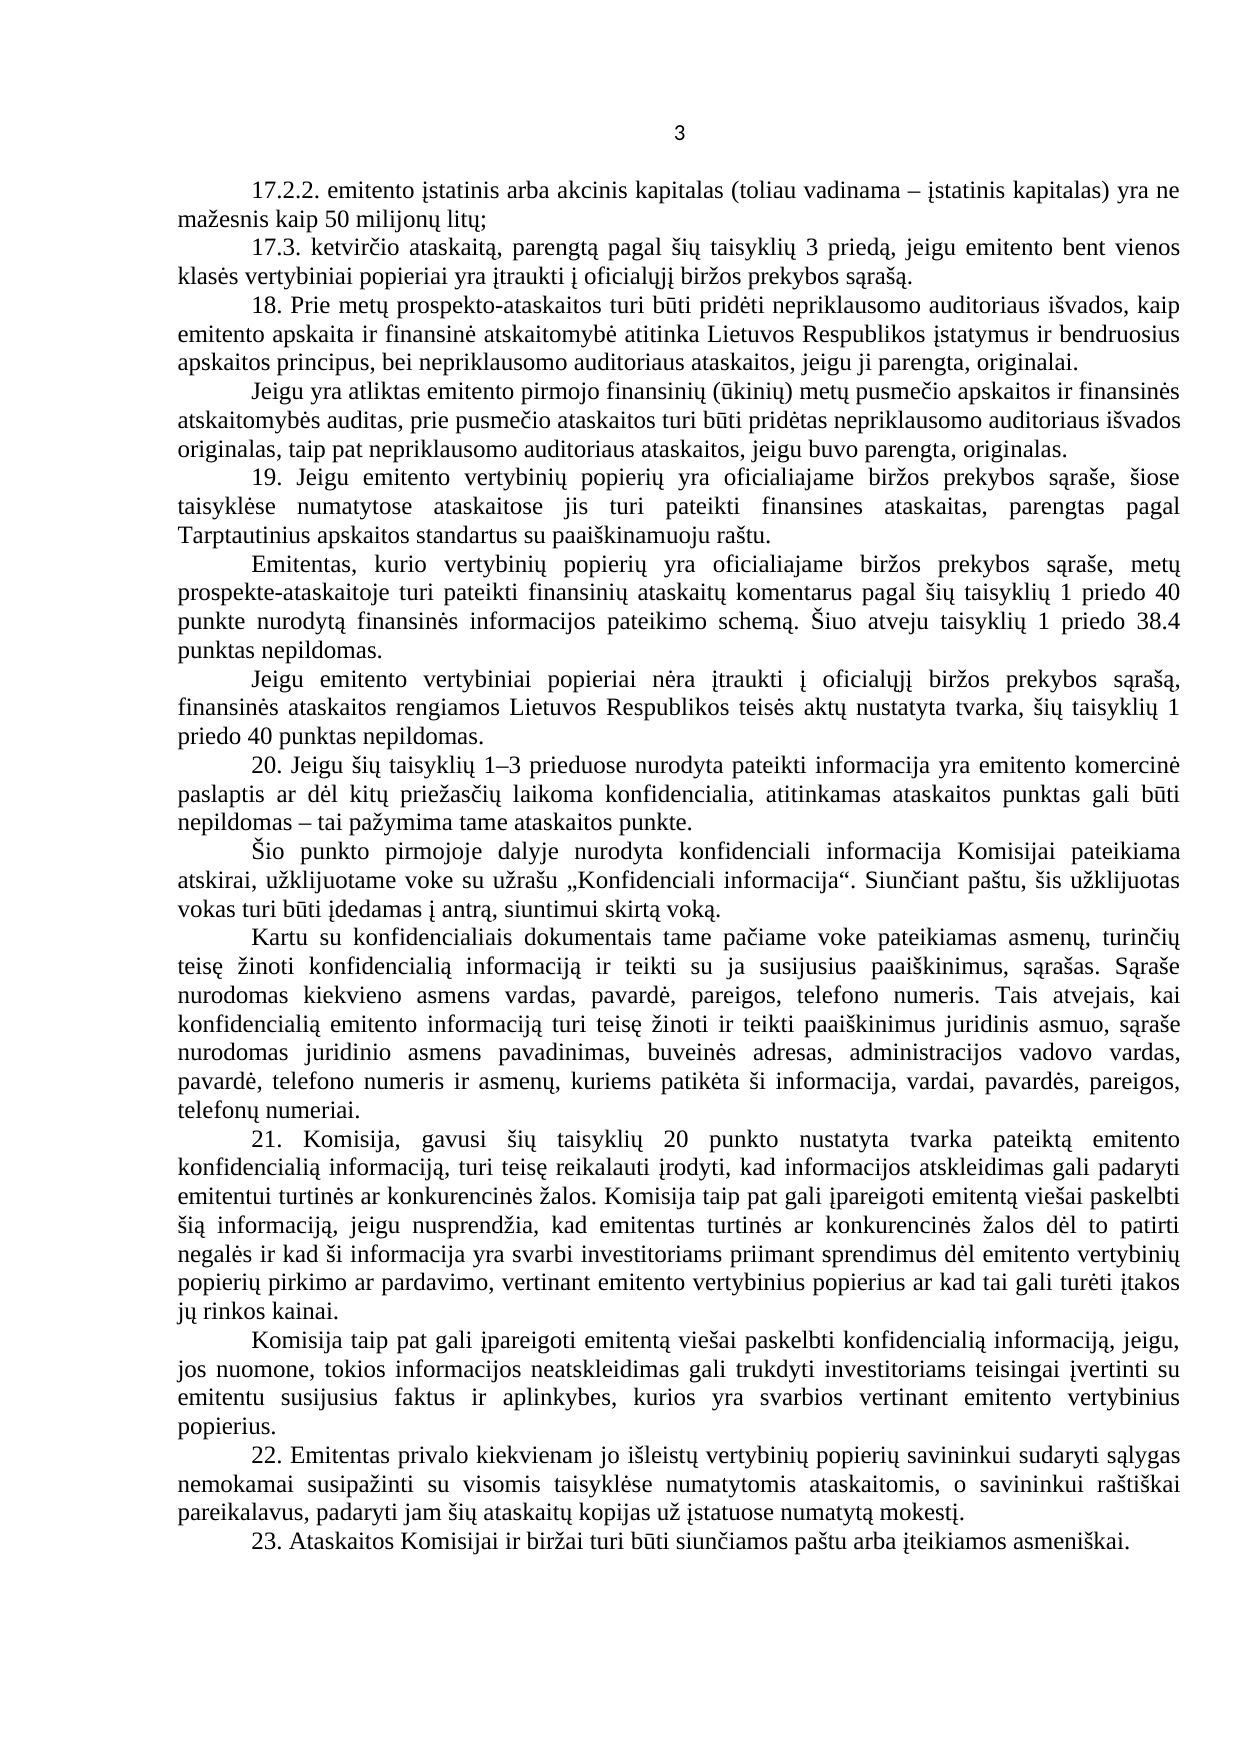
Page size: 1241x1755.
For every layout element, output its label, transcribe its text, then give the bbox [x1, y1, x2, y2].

text 23. Ataskaitos Komisijai ir biržai turi būti siunčiamos paštu arba įteikiamos asmeniškai. [177, 1526, 1181, 1555]
text Šio punkto pirmojoje dalyje nurodyta konfidenciali informacija Komisijai pateikiama atskirai, užklijuotame voke su užrašu „Konfidenciali informacija“. Siunčiant paštu, šis užklijuotas vokas turi būti įdedamas į antrą, siuntimui skirtą voką. [177, 836, 1181, 922]
text Jeigu yra atliktas emitento pirmojo finansinių (ūkinių) metų pusmečio apskaitos ir finansinės atskaitomybės auditas, prie pusmečio ataskaitos turi būti pridėtas nepriklausomo auditoriaus išvados originalas, taip pat nepriklausomo auditoriaus ataskaitos, jeigu buvo parengta, originalas. [177, 376, 1181, 462]
text 18. Prie metų prospekto-ataskaitos turi būti pridėti nepriklausomo auditoriaus išvados, kaip emitento apskaita ir finansinė atskaitomybė atitinka Lietuvos Respublikos įstatymus ir bendruosius apskaitos principus, bei nepriklausomo auditoriaus ataskaitos, jeigu ji parengta, originalai. [177, 290, 1181, 376]
text 17.2.2. emitento įstatinis arba akcinis kapitalas (toliau vadinama – įstatinis kapitalas) yra ne mažesnis kaip 50 milijonų litų; [177, 175, 1181, 232]
text 19. Jeigu emitento vertybinių popierių yra oficialiajame biržos prekybos sąraše, šiose taisyklėse numatytose ataskaitose jis turi pateikti finansines ataskaitas, parengtas pagal Tarptautinius apskaitos standartus su paaiškinamuoju raštu. [177, 462, 1181, 549]
text 17.3. ketvirčio ataskaitą, parengtą pagal šių taisyklių 3 priedą, jeigu emitento bent vienos klasės vertybiniai popieriai yra įtraukti į oficialųjį biržos prekybos sąrašą. [177, 232, 1181, 290]
text Emitentas, kurio vertybinių popierių yra oficialiajame biržos prekybos sąraše, metų prospekte-ataskaitoje turi pateikti finansinių ataskaitų komentarus pagal šių taisyklių 1 priedo 40 punkte nurodytą finansinės informacijos pateikimo schemą. Šiuo atveju taisyklių 1 priedo 38.4 punktas nepildomas. [177, 549, 1181, 664]
text Kartu su konfidencialiais dokumentais tame pačiame voke pateikiamas asmenų, turinčių teisę žinoti konfidencialią informaciją ir teikti su ja susijusius paaiškinimus, sąrašas. Sąraše nurodomas kiekvieno asmens vardas, pavardė, pareigos, telefono numeris. Tais atvejais, kai konfidencialią emitento informaciją turi teisę žinoti ir teikti paaiškinimus juridinis asmuo, sąraše nurodomas juridinio asmens pavadinimas, buveinės adresas, administracijos vadovo vardas, pavardė, telefono numeris ir asmenų, kuriems patikėta ši informacija, vardai, pavardės, pareigos, telefonų numeriai. [177, 922, 1181, 1124]
text Jeigu emitento vertybiniai popieriai nėra įtraukti į oficialųjį biržos prekybos sąrašą, finansinės ataskaitos rengiamos Lietuvos Respublikos teisės aktų nustatyta tvarka, šių taisyklių 1 priedo 40 punktas nepildomas. [177, 664, 1181, 750]
text Komisija taip pat gali įpareigoti emitentą viešai paskelbti konfidencialią informaciją, jeigu, jos nuomone, tokios informacijos neatskleidimas gali trukdyti investitoriams teisingai įvertinti su emitentu susijusius faktus ir aplinkybes, kurios yra svarbios vertinant emitento vertybinius popierius. [177, 1325, 1181, 1440]
text 21. Komisija, gavusi šių taisyklių 20 punkto nustatyta tvarka pateiktą emitento konfidencialią informaciją, turi teisę reikalauti įrodyti, kad informacijos atskleidimas gali padaryti emitentui turtinės ar konkurencinės žalos. Komisija taip pat gali įpareigoti emitentą viešai paskelbti šią informaciją, jeigu nusprendžia, kad emitentas turtinės ar konkurencinės žalos dėl to patirti negalės ir kad ši informacija yra svarbi investitoriams priimant sprendimus dėl emitento vertybinių popierių pirkimo ar pardavimo, vertinant emitento vertybinius popierius ar kad tai gali turėti įtakos jų rinkos kainai. [177, 1124, 1181, 1325]
text 20. Jeigu šių taisyklių 1–3 prieduose nurodyta pateikti informacija yra emitento komercinė paslaptis ar dėl kitų priežasčių laikoma konfidencialia, atitinkamas ataskaitos punktas gali būti nepildomas – tai pažymima tame ataskaitos punkte. [177, 750, 1181, 836]
text 22. Emitentas privalo kiekvienam jo išleistų vertybinių popierių savininkui sudaryti sąlygas nemokamai susipažinti su visomis taisyklėse numatytomis ataskaitomis, o savininkui raštiškai pareikalavus, padaryti jam šių ataskaitų kopijas už įstatuose numatytą mokestį. [177, 1440, 1181, 1526]
